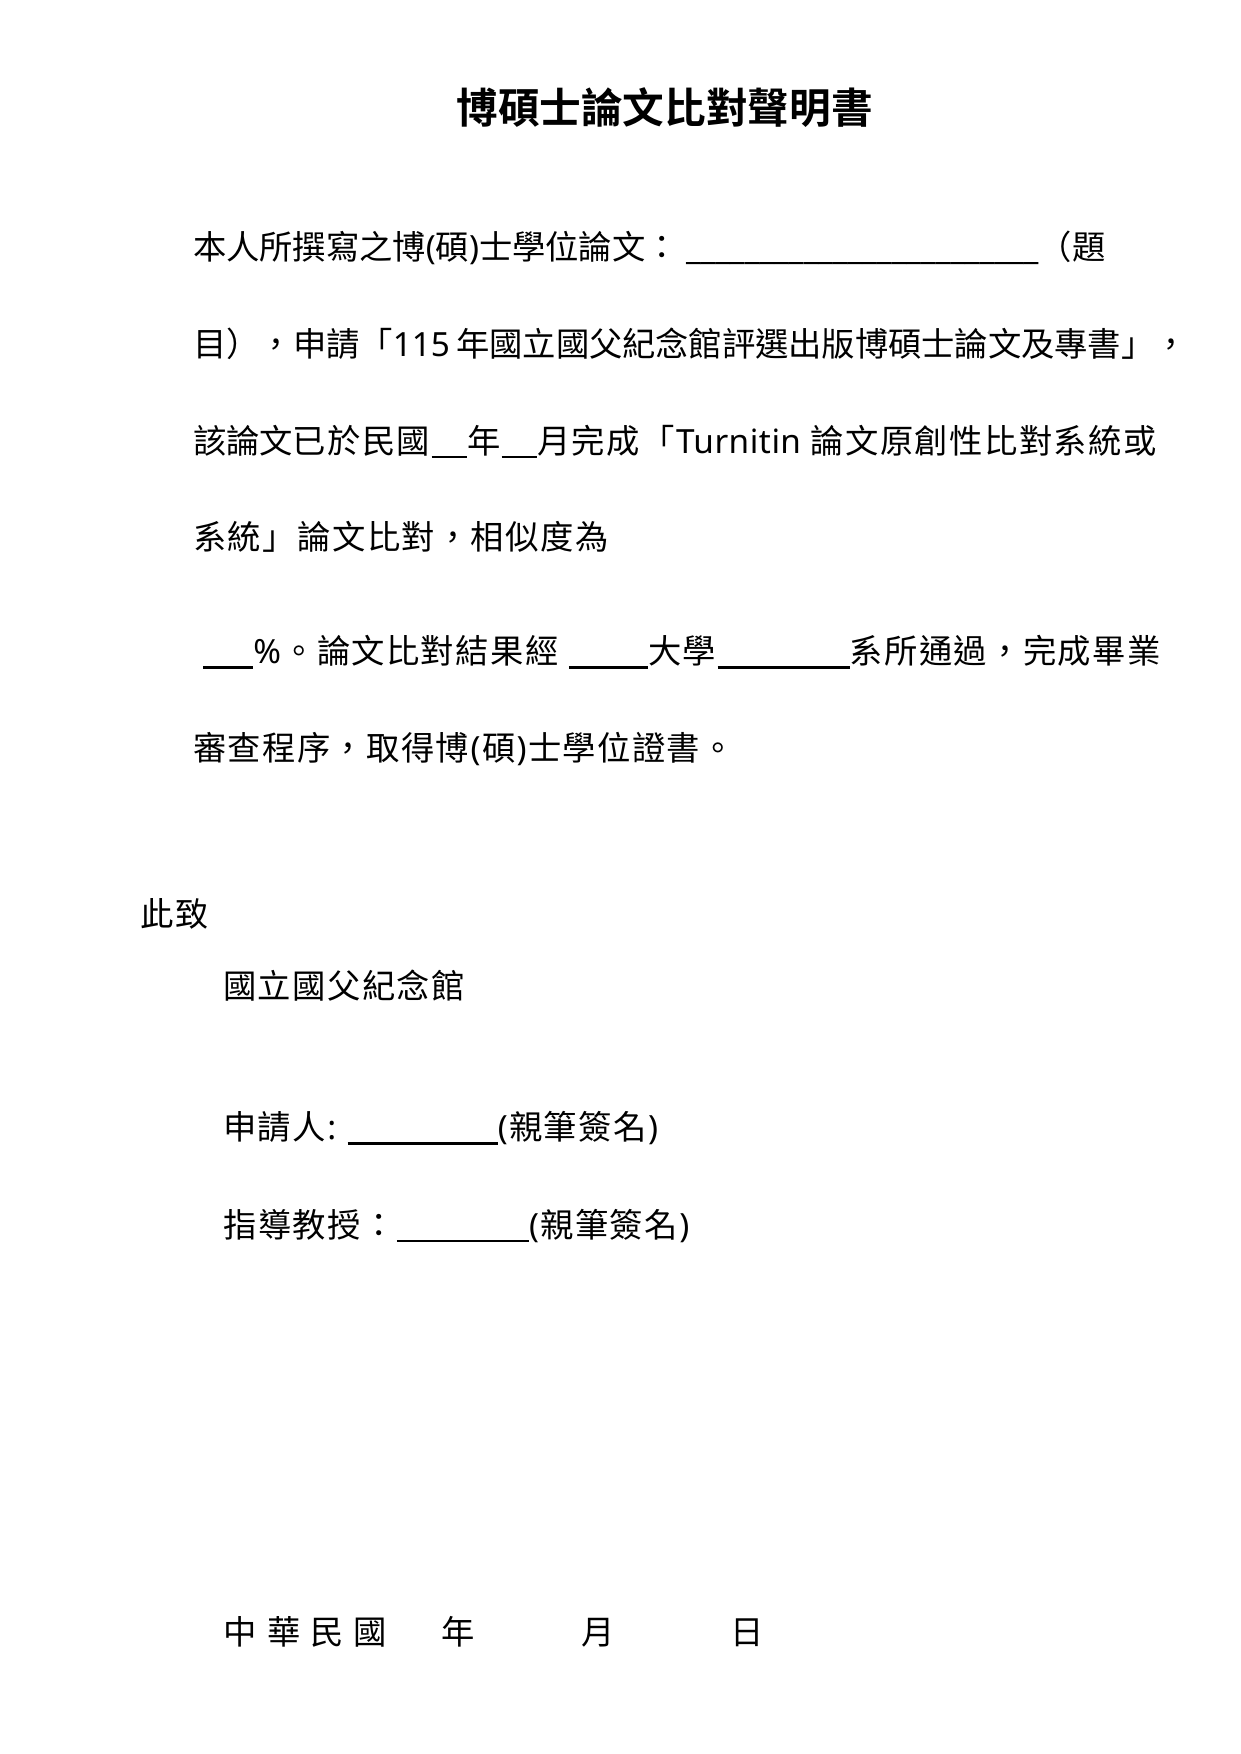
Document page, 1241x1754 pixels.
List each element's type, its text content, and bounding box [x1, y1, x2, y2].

text 中 華 民 國 年 月 日 [193, 1606, 1165, 1654]
text %。論文比對結果經 大學 系所通過，完成畢業審查程序，取得博(碩)士學位證書。 [193, 625, 1165, 770]
text 申請人: (親筆簽名) [193, 1101, 1165, 1149]
text 指導教授： (親筆簽名) [193, 1198, 1165, 1247]
text 國立國父紀念館 [193, 960, 1165, 1009]
text 此致 [110, 888, 1165, 936]
text 博碩士論文比對聲明書 [75, 75, 1165, 135]
text 本人所撰寫之博(碩)士學位論文： ________________________（題目），申請「115年國立國父紀念館評選出版博碩士論文及專書」，該論文已於民國 年 月完成「Turnitin 論文原創性比對系統或 系統」論文比對，相似度為 [193, 221, 1165, 559]
